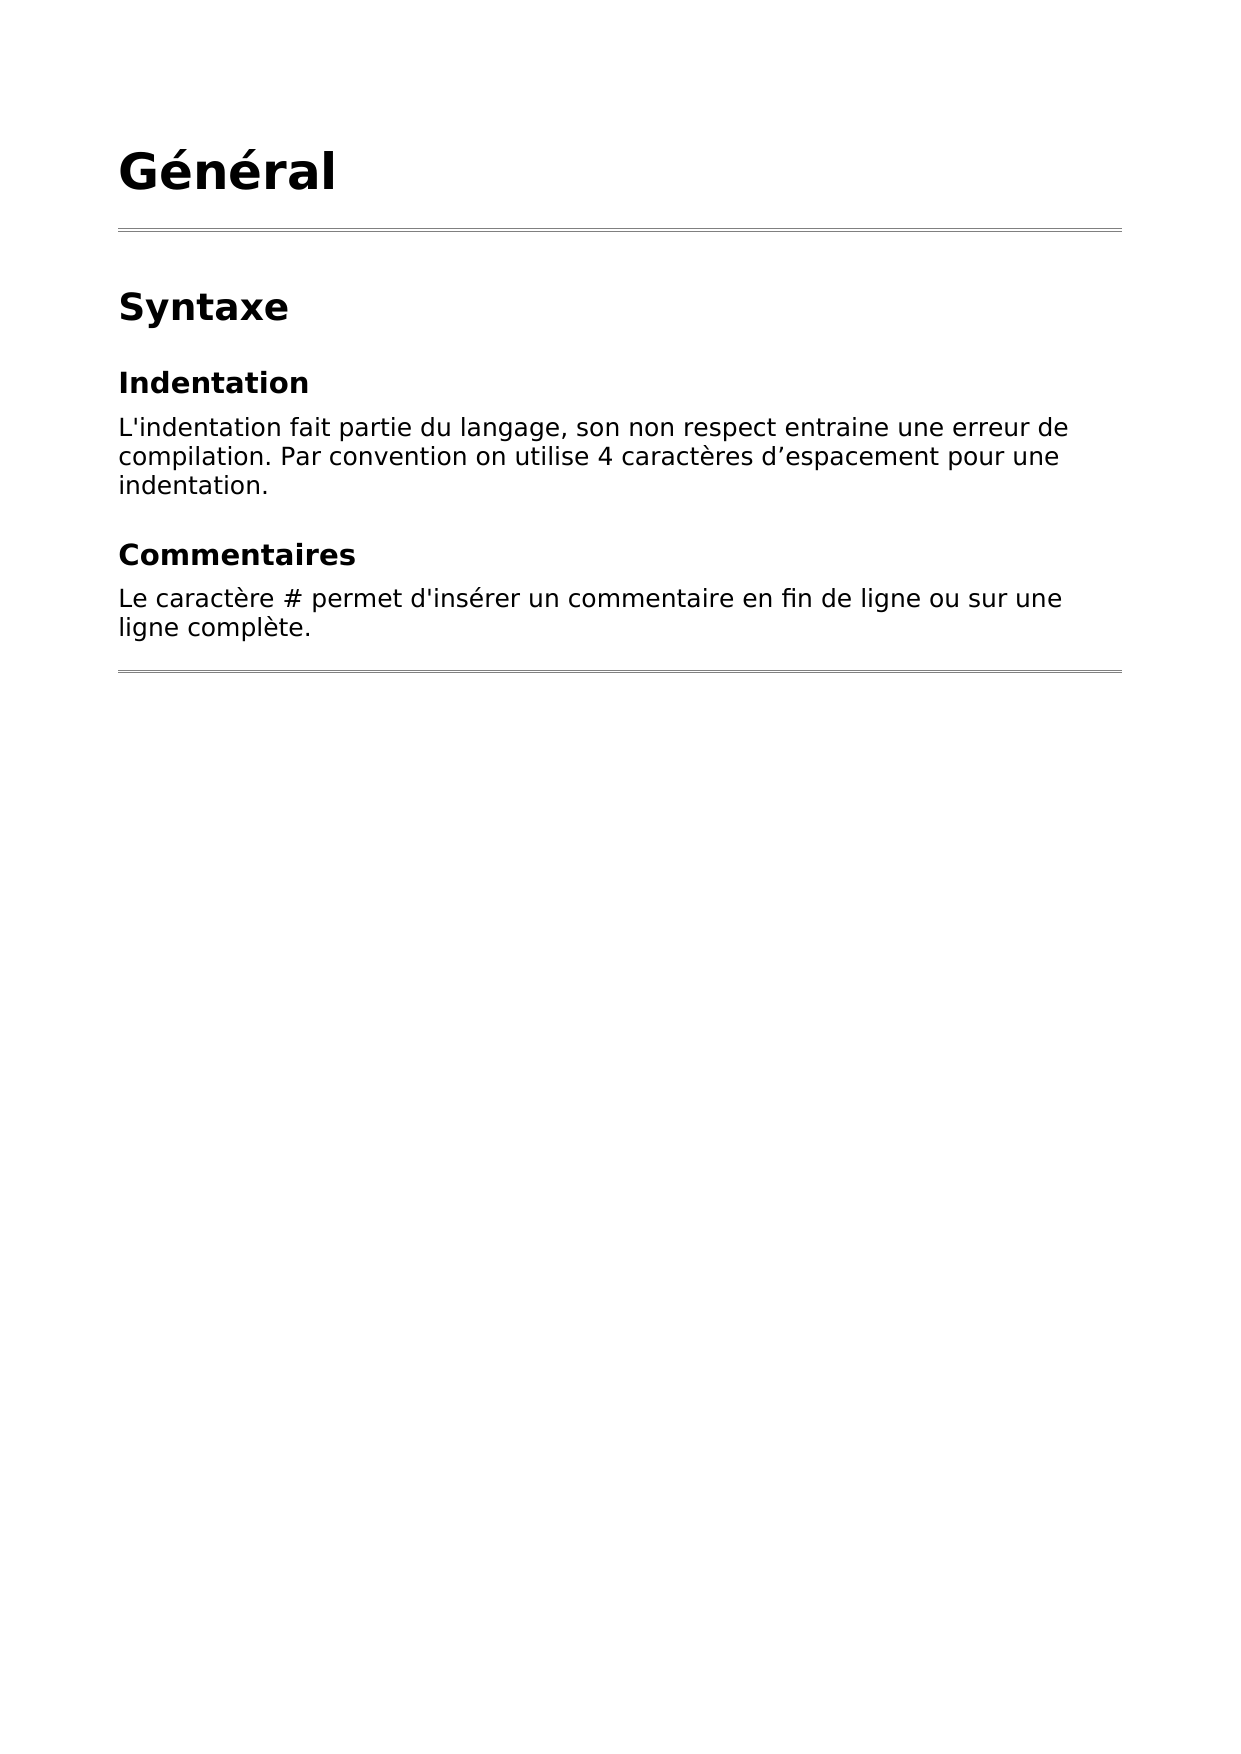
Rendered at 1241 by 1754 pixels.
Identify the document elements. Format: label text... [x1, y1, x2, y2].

subtitle Indentation [118, 366, 1122, 400]
text L'indentation fait partie du langage, son non respect entraine une erreur de compilation. Par convention on utilise 4 caractères d’espacement pour une indentation. [118, 413, 1122, 500]
subtitle Général [118, 143, 1122, 201]
text Le caractère # permet d'insérer un commentaire en fin de ligne ou sur une ligne complète. [118, 584, 1122, 643]
subtitle Commentaires [118, 538, 1122, 572]
subtitle Syntaxe [118, 285, 1122, 329]
